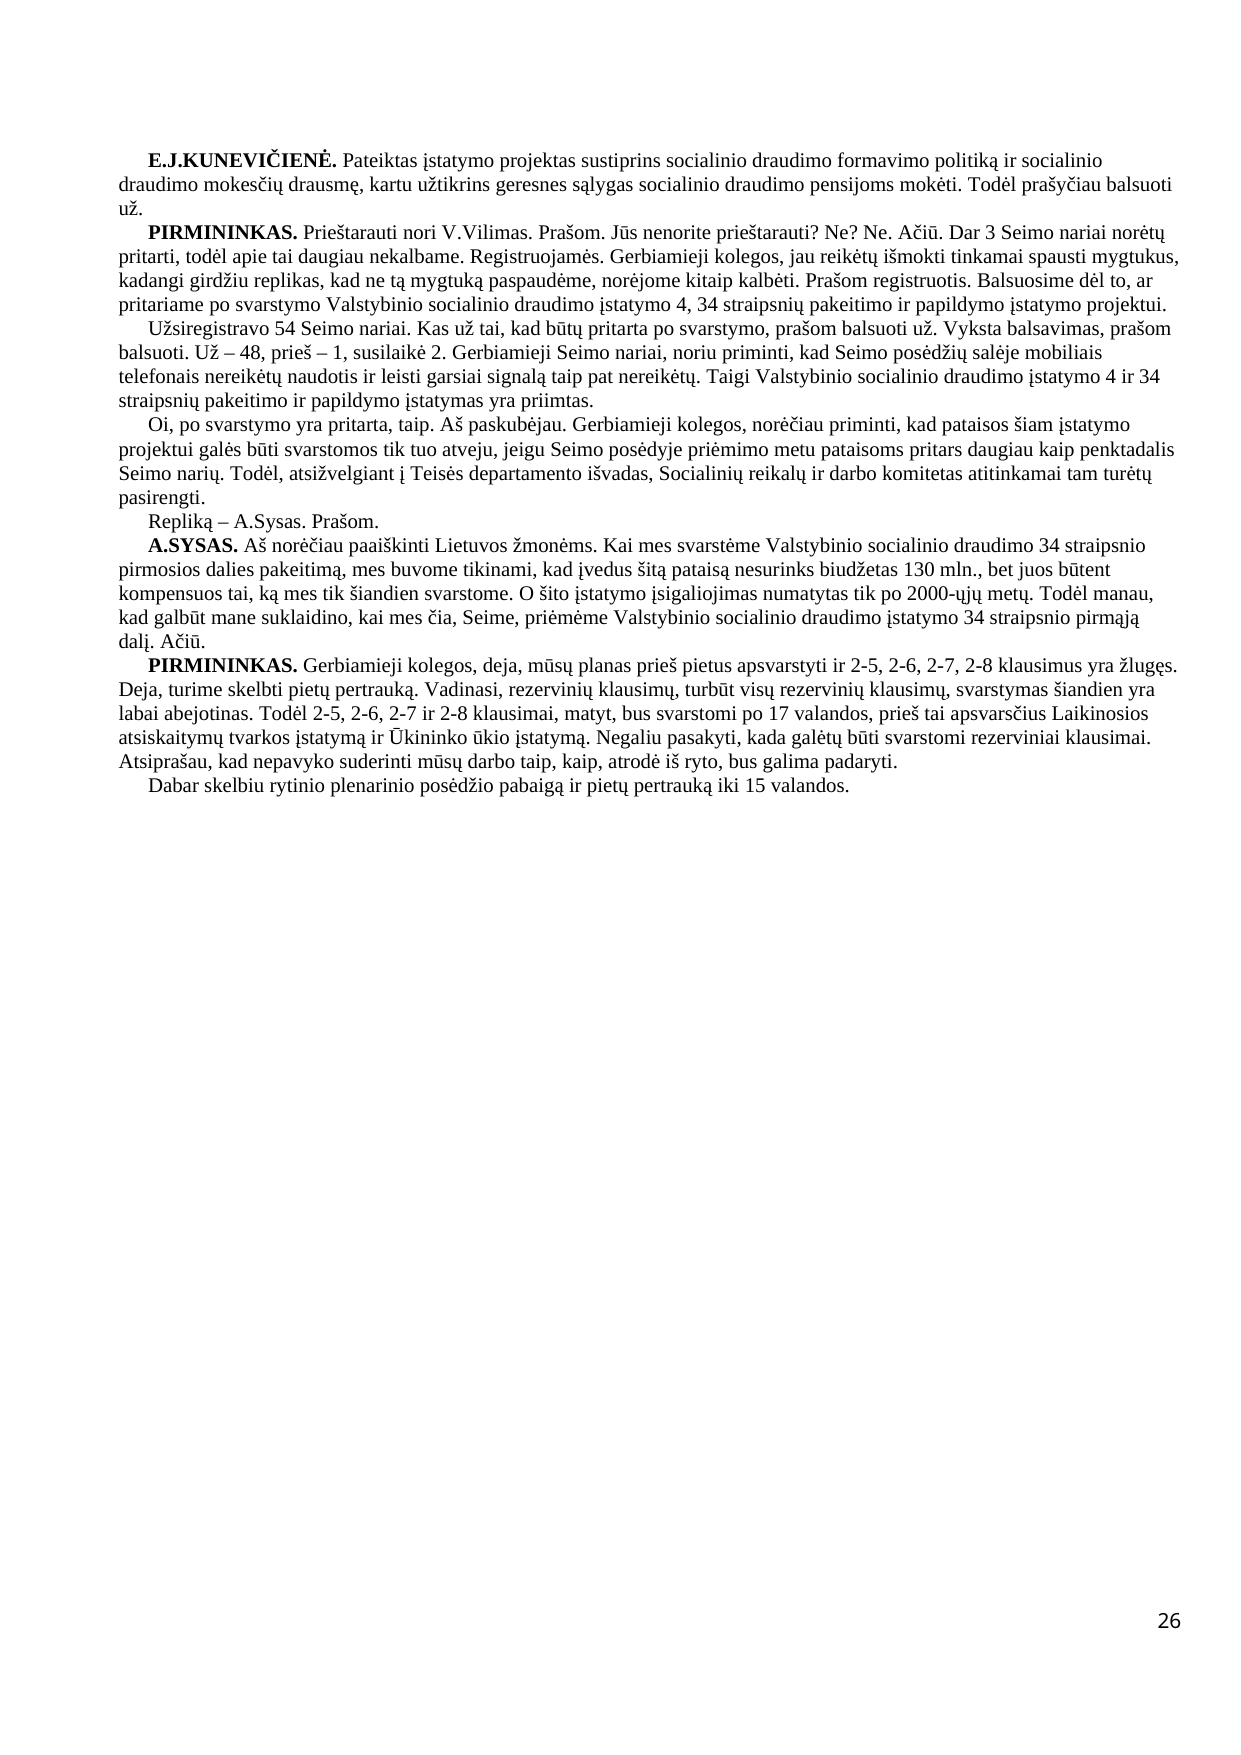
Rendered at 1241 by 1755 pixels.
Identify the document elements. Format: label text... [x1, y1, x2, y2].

text PIRMININKAS. Gerbiamieji kolegos, deja, mūsų planas prieš pietus apsvarstyti ir 2-5, 2-6, 2-7, 2-8 klausimus yra žlugęs. Deja, turime skelbti pietų pertrauką. Vadinasi, rezervinių klausimų, turbūt visų rezervinių klausimų, svarstymas šiandien yra labai abejotinas. Todėl 2-5, 2-6, 2-7 ir 2-8 klausimai, matyt, bus svarstomi po 17 valandos, prieš tai apsvarsčius Laikinosios atsiskaitymų tvarkos įstatymą ir Ūkininko ūkio įstatymą. Negaliu pasakyti, kada galėtų būti svarstomi rezerviniai klausimai. Atsiprašau, kad nepavyko suderinti mūsų darbo taip, kaip, atrodė iš ryto, bus galima padaryti. [118, 653, 1181, 773]
text Užsiregistravo 54 Seimo nariai. Kas už tai, kad būtų pritarta po svarstymo, prašom balsuoti už. Vyksta balsavimas, prašom balsuoti. Už – 48, prieš – 1, susilaikė 2. Gerbiamieji Seimo nariai, noriu priminti, kad Seimo posėdžių salėje mobiliais telefonais nereikėtų naudotis ir leisti garsiai signalą taip pat nereikėtų. Taigi Valstybinio socialinio draudimo įstatymo 4 ir 34 straipsnių pakeitimo ir papildymo įstatymas yra priimtas. [118, 316, 1181, 412]
text Dabar skelbiu rytinio plenarinio posėdžio pabaigą ir pietų pertrauką iki 15 valandos. [118, 773, 1181, 797]
text E.J.KUNEVIČIENĖ. Pateiktas įstatymo projektas sustiprins socialinio draudimo formavimo politiką ir socialinio draudimo mokesčių drausmę, kartu užtikrins geresnes sąlygas socialinio draudimo pensijoms mokėti. Todėl prašyčiau balsuoti už. [118, 148, 1181, 220]
text PIRMININKAS. Prieštarauti nori V.Vilimas. Prašom. Jūs nenorite prieštarauti? Ne? Ne. Ačiū. Dar 3 Seimo nariai norėtų pritarti, todėl apie tai daugiau nekalbame. Registruojamės. Gerbiamieji kolegos, jau reikėtų išmokti tinkamai spausti mygtukus, kadangi girdžiu replikas, kad ne tą mygtuką paspaudėme, norėjome kitaip kalbėti. Prašom registruotis. Balsuosime dėl to, ar pritariame po svarstymo Valstybinio socialinio draudimo įstatymo 4, 34 straipsnių pakeitimo ir papildymo įstatymo projektui. [118, 220, 1181, 316]
text Repliką – A.Sysas. Prašom. [118, 509, 1181, 533]
text Oi, po svarstymo yra pritarta, taip. Aš paskubėjau. Gerbiamieji kolegos, norėčiau priminti, kad pataisos šiam įstatymo projektui galės būti svarstomos tik tuo atveju, jeigu Seimo posėdyje priėmimo metu pataisoms pritars daugiau kaip penktadalis Seimo narių. Todėl, atsižvelgiant į Teisės departamento išvadas, Socialinių reikalų ir darbo komitetas atitinkamai tam turėtų pasirengti. [118, 412, 1181, 509]
text A.SYSAS. Aš norėčiau paaiškinti Lietuvos žmonėms. Kai mes svarstėme Valstybinio socialinio draudimo 34 straipsnio pirmosios dalies pakeitimą, mes buvome tikinami, kad įvedus šitą pataisą nesurinks biudžetas 130 mln., bet juos būtent kompensuos tai, ką mes tik šiandien svarstome. O šito įstatymo įsigaliojimas numatytas tik po 2000-ųjų metų. Todėl manau, kad galbūt mane suklaidino, kai mes čia, Seime, priėmėme Valstybinio socialinio draudimo įstatymo 34 straipsnio pirmąją dalį. Ačiū. [118, 533, 1181, 653]
